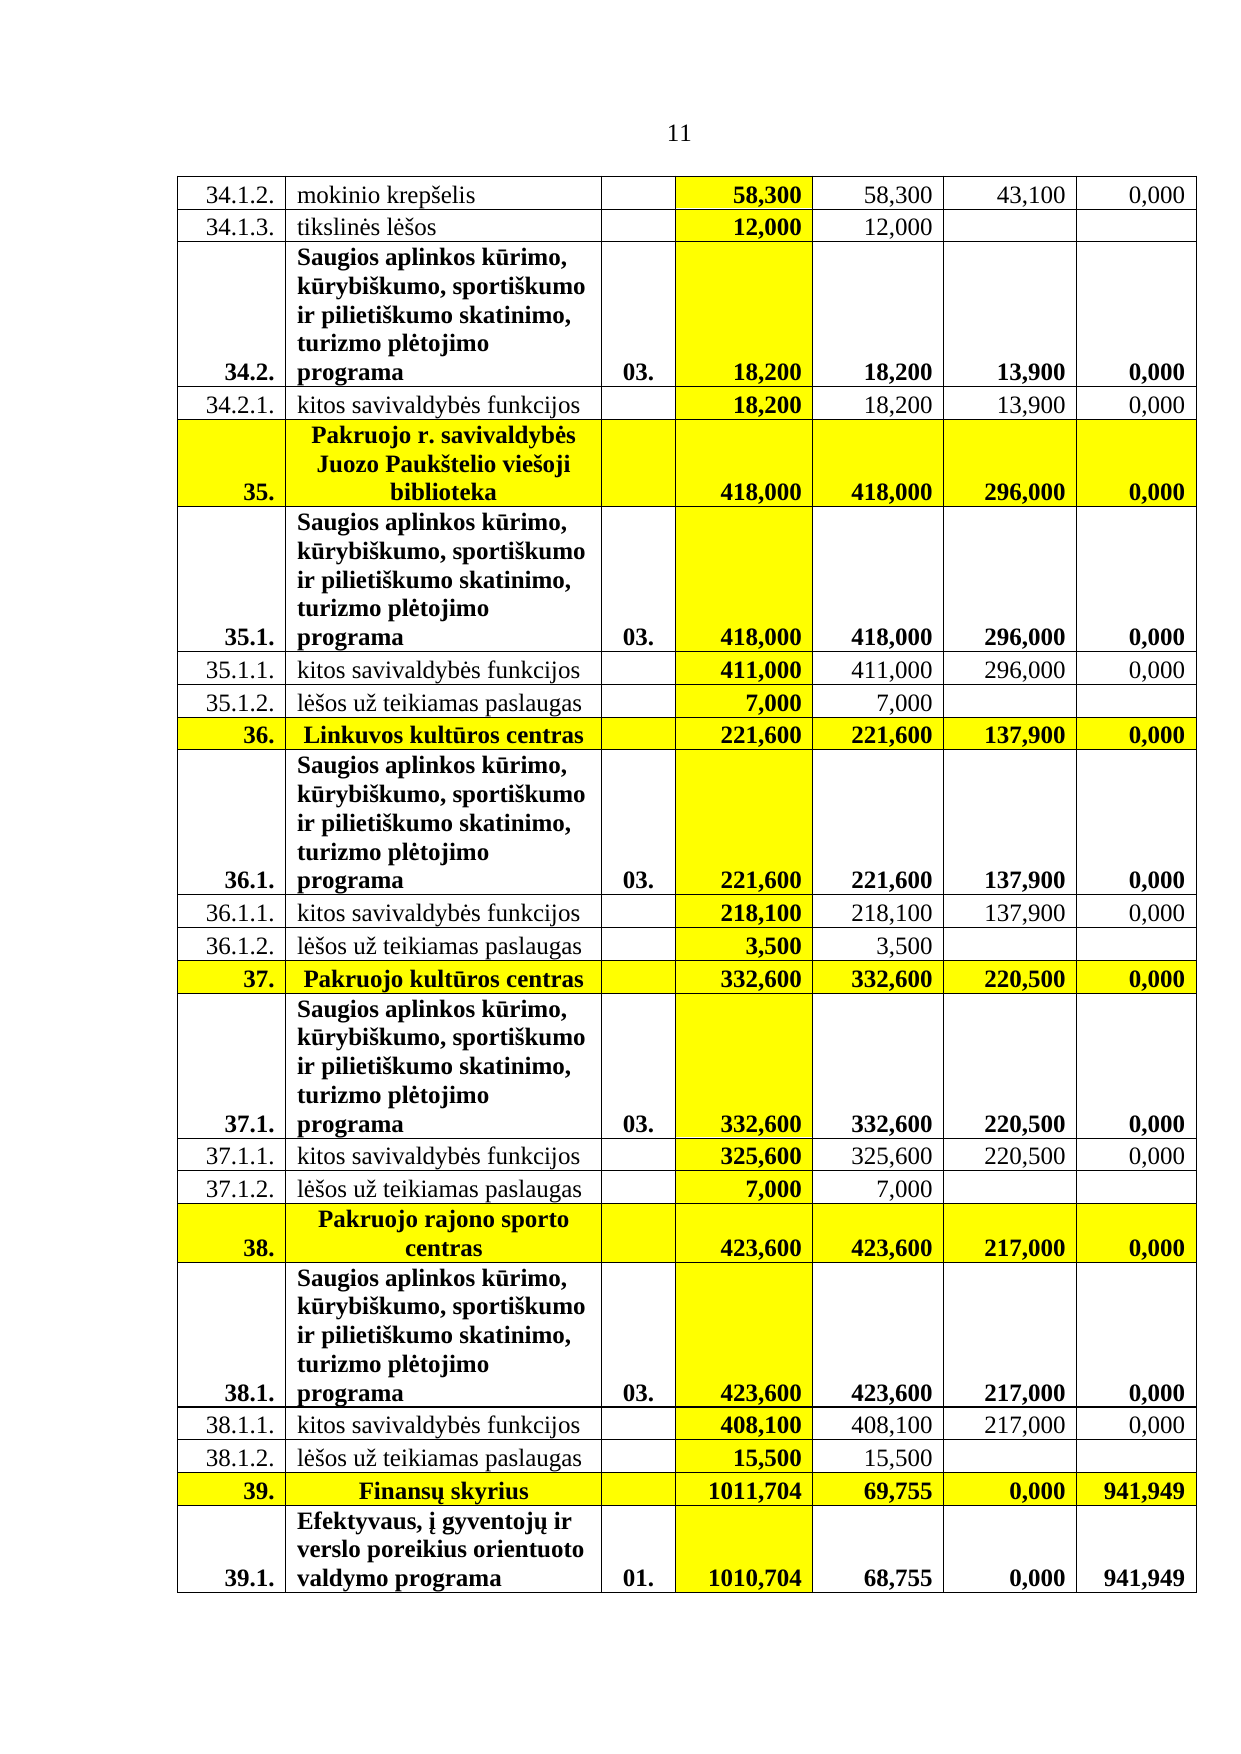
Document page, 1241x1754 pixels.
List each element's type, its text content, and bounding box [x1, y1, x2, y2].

table_cell 418,000 [676, 507, 812, 651]
table_cell 411,000 [813, 652, 943, 684]
table_cell [602, 1204, 675, 1262]
table_cell 220,500 [944, 994, 1076, 1137]
table_cell 36. [178, 718, 285, 749]
table_cell Pakruojo rajono sporto centras [286, 1204, 601, 1262]
table_cell [602, 1408, 675, 1439]
table_cell 0,000 [1077, 1139, 1196, 1170]
table_cell 1011,704 [676, 1473, 812, 1505]
table_cell 221,600 [676, 750, 812, 894]
table_cell 18,200 [676, 242, 812, 386]
table_cell 332,600 [813, 994, 943, 1137]
table_cell 39.1. [178, 1506, 285, 1592]
table_cell 12,000 [813, 210, 943, 241]
table_cell 03. [602, 242, 675, 386]
table_cell [602, 718, 675, 749]
table_cell Saugios aplinkos kūrimo, kūrybiškumo, sportiškumo ir pilietiškumo skatinimo, turizmo plėtojimo programa [286, 242, 601, 386]
table_cell 37.1. [178, 994, 285, 1137]
table_cell 68,755 [813, 1506, 943, 1592]
table_cell 418,000 [813, 507, 943, 651]
table_cell 332,600 [676, 961, 812, 993]
table_cell 217,000 [944, 1263, 1076, 1406]
table_cell 941,949 [1077, 1473, 1196, 1505]
table_cell 13,900 [944, 242, 1076, 386]
table_cell 03. [602, 994, 675, 1137]
table_cell 137,900 [944, 895, 1076, 927]
table_cell kitos savivaldybės funkcijos [286, 1408, 601, 1439]
table_cell 7,000 [676, 1171, 812, 1203]
table_cell 36.1.2. [178, 928, 285, 960]
table_cell 0,000 [1077, 1263, 1196, 1406]
table_cell 296,000 [944, 652, 1076, 684]
table_cell 03. [602, 1263, 675, 1406]
table_cell 220,500 [944, 961, 1076, 993]
table_cell [1077, 210, 1196, 241]
table_cell 0,000 [1077, 652, 1196, 684]
table_cell lėšos už teikiamas paslaugas [286, 1171, 601, 1203]
table_cell 38. [178, 1204, 285, 1262]
table_cell 221,600 [813, 750, 943, 894]
table_cell Saugios aplinkos kūrimo, kūrybiškumo, sportiškumo ir pilietiškumo skatinimo, turizmo plėtojimo programa [286, 994, 601, 1137]
table_cell 7,000 [676, 685, 812, 717]
table_cell lėšos už teikiamas paslaugas [286, 928, 601, 960]
table_cell 137,900 [944, 718, 1076, 749]
table_cell 15,500 [676, 1440, 812, 1472]
table_cell 332,600 [676, 994, 812, 1137]
table_cell 941,949 [1077, 1506, 1196, 1592]
table_cell 423,600 [676, 1204, 812, 1262]
table_cell 37.1.2. [178, 1171, 285, 1203]
table_cell 12,000 [676, 210, 812, 241]
table_cell [602, 1473, 675, 1505]
table_cell 36.1.1. [178, 895, 285, 927]
table_cell 325,600 [813, 1139, 943, 1170]
table_cell 58,300 [676, 177, 812, 208]
table_cell [602, 1440, 675, 1472]
table_cell [602, 652, 675, 684]
table_cell 411,000 [676, 652, 812, 684]
table_cell 38.1. [178, 1263, 285, 1406]
table_cell Saugios aplinkos kūrimo, kūrybiškumo, sportiškumo ir pilietiškumo skatinimo, turizmo plėtojimo programa [286, 1263, 601, 1406]
table_cell 217,000 [944, 1204, 1076, 1262]
table_cell 34.2.1. [178, 387, 285, 419]
table_cell [602, 387, 675, 419]
table_cell [602, 1171, 675, 1203]
table_cell [602, 895, 675, 927]
table_cell 325,600 [676, 1139, 812, 1170]
table_cell 35.1.2. [178, 685, 285, 717]
table_cell 296,000 [944, 420, 1076, 506]
table_cell [602, 685, 675, 717]
table_cell 0,000 [944, 1506, 1076, 1592]
table_cell 58,300 [813, 177, 943, 208]
table_cell 423,600 [813, 1263, 943, 1406]
table_cell 3,500 [676, 928, 812, 960]
table_cell 0,000 [1077, 961, 1196, 993]
table_cell 43,100 [944, 177, 1076, 208]
table_cell 03. [602, 507, 675, 651]
table_cell 0,000 [1077, 177, 1196, 208]
table_cell 418,000 [676, 420, 812, 506]
table_cell mokinio krepšelis [286, 177, 601, 208]
table_cell 36.1. [178, 750, 285, 894]
table_cell 137,900 [944, 750, 1076, 894]
table_cell 18,200 [676, 387, 812, 419]
table_cell 221,600 [813, 718, 943, 749]
table_cell 35.1.1. [178, 652, 285, 684]
table_cell [944, 210, 1076, 241]
table_cell 01. [602, 1506, 675, 1592]
table_cell 69,755 [813, 1473, 943, 1505]
table_cell 408,100 [676, 1408, 812, 1439]
table_cell lėšos už teikiamas paslaugas [286, 1440, 601, 1472]
table_cell [602, 1139, 675, 1170]
table_cell Pakruojo r. savivaldybės Juozo Paukštelio viešoji biblioteka [286, 420, 601, 506]
table_cell 220,500 [944, 1139, 1076, 1170]
table_cell 217,000 [944, 1408, 1076, 1439]
table_cell 34.1.2. [178, 177, 285, 208]
table_cell 218,100 [676, 895, 812, 927]
table_cell 0,000 [1077, 1408, 1196, 1439]
table_cell 18,200 [813, 242, 943, 386]
table_cell kitos savivaldybės funkcijos [286, 895, 601, 927]
table_cell 34.1.3. [178, 210, 285, 241]
table_cell 7,000 [813, 685, 943, 717]
table_cell 0,000 [1077, 895, 1196, 927]
table_cell 423,600 [813, 1204, 943, 1262]
table_cell 39. [178, 1473, 285, 1505]
table_cell [944, 928, 1076, 960]
table_cell [944, 1440, 1076, 1472]
table_cell [1077, 1171, 1196, 1203]
table_cell 15,500 [813, 1440, 943, 1472]
table_cell 34.2. [178, 242, 285, 386]
table_cell Linkuvos kultūros centras [286, 718, 601, 749]
table_cell 38.1.2. [178, 1440, 285, 1472]
table_cell 418,000 [813, 420, 943, 506]
table_cell 03. [602, 750, 675, 894]
table_cell 218,100 [813, 895, 943, 927]
table_cell 3,500 [813, 928, 943, 960]
table_cell [602, 177, 675, 208]
table_cell [1077, 685, 1196, 717]
table_cell Saugios aplinkos kūrimo, kūrybiškumo, sportiškumo ir pilietiškumo skatinimo, turizmo plėtojimo programa [286, 750, 601, 894]
table_cell tikslinės lėšos [286, 210, 601, 241]
table_cell 0,000 [1077, 420, 1196, 506]
table_cell 0,000 [1077, 507, 1196, 651]
table_cell [602, 420, 675, 506]
table_cell 0,000 [1077, 387, 1196, 419]
table_cell lėšos už teikiamas paslaugas [286, 685, 601, 717]
table_cell 408,100 [813, 1408, 943, 1439]
table_cell 35.1. [178, 507, 285, 651]
table_cell 296,000 [944, 507, 1076, 651]
table_cell [602, 210, 675, 241]
table_cell 0,000 [1077, 994, 1196, 1137]
table_cell [602, 928, 675, 960]
table_cell Saugios aplinkos kūrimo, kūrybiškumo, sportiškumo ir pilietiškumo skatinimo, turizmo plėtojimo programa [286, 507, 601, 651]
table_cell 7,000 [813, 1171, 943, 1203]
table_cell [1077, 1440, 1196, 1472]
table_cell 0,000 [1077, 1204, 1196, 1262]
table_cell 35. [178, 420, 285, 506]
table_cell 37. [178, 961, 285, 993]
table_cell Pakruojo kultūros centras [286, 961, 601, 993]
table_cell 18,200 [813, 387, 943, 419]
table_cell [944, 1171, 1076, 1203]
table_cell 0,000 [1077, 242, 1196, 386]
table_cell kitos savivaldybės funkcijos [286, 1139, 601, 1170]
table_cell [602, 961, 675, 993]
table_cell 1010,704 [676, 1506, 812, 1592]
table_cell Finansų skyrius [286, 1473, 601, 1505]
table_cell 0,000 [944, 1473, 1076, 1505]
table_cell 0,000 [1077, 750, 1196, 894]
table_cell kitos savivaldybės funkcijos [286, 387, 601, 419]
table_cell 423,600 [676, 1263, 812, 1406]
table_cell 332,600 [813, 961, 943, 993]
table_cell 38.1.1. [178, 1408, 285, 1439]
table_cell 37.1.1. [178, 1139, 285, 1170]
table_cell [944, 685, 1076, 717]
table_cell 221,600 [676, 718, 812, 749]
table_cell 13,900 [944, 387, 1076, 419]
table_cell kitos savivaldybės funkcijos [286, 652, 601, 684]
table_cell [1077, 928, 1196, 960]
table_cell 0,000 [1077, 718, 1196, 749]
table_cell Efektyvaus, į gyventojų ir verslo poreikius orientuoto valdymo programa [286, 1506, 601, 1592]
